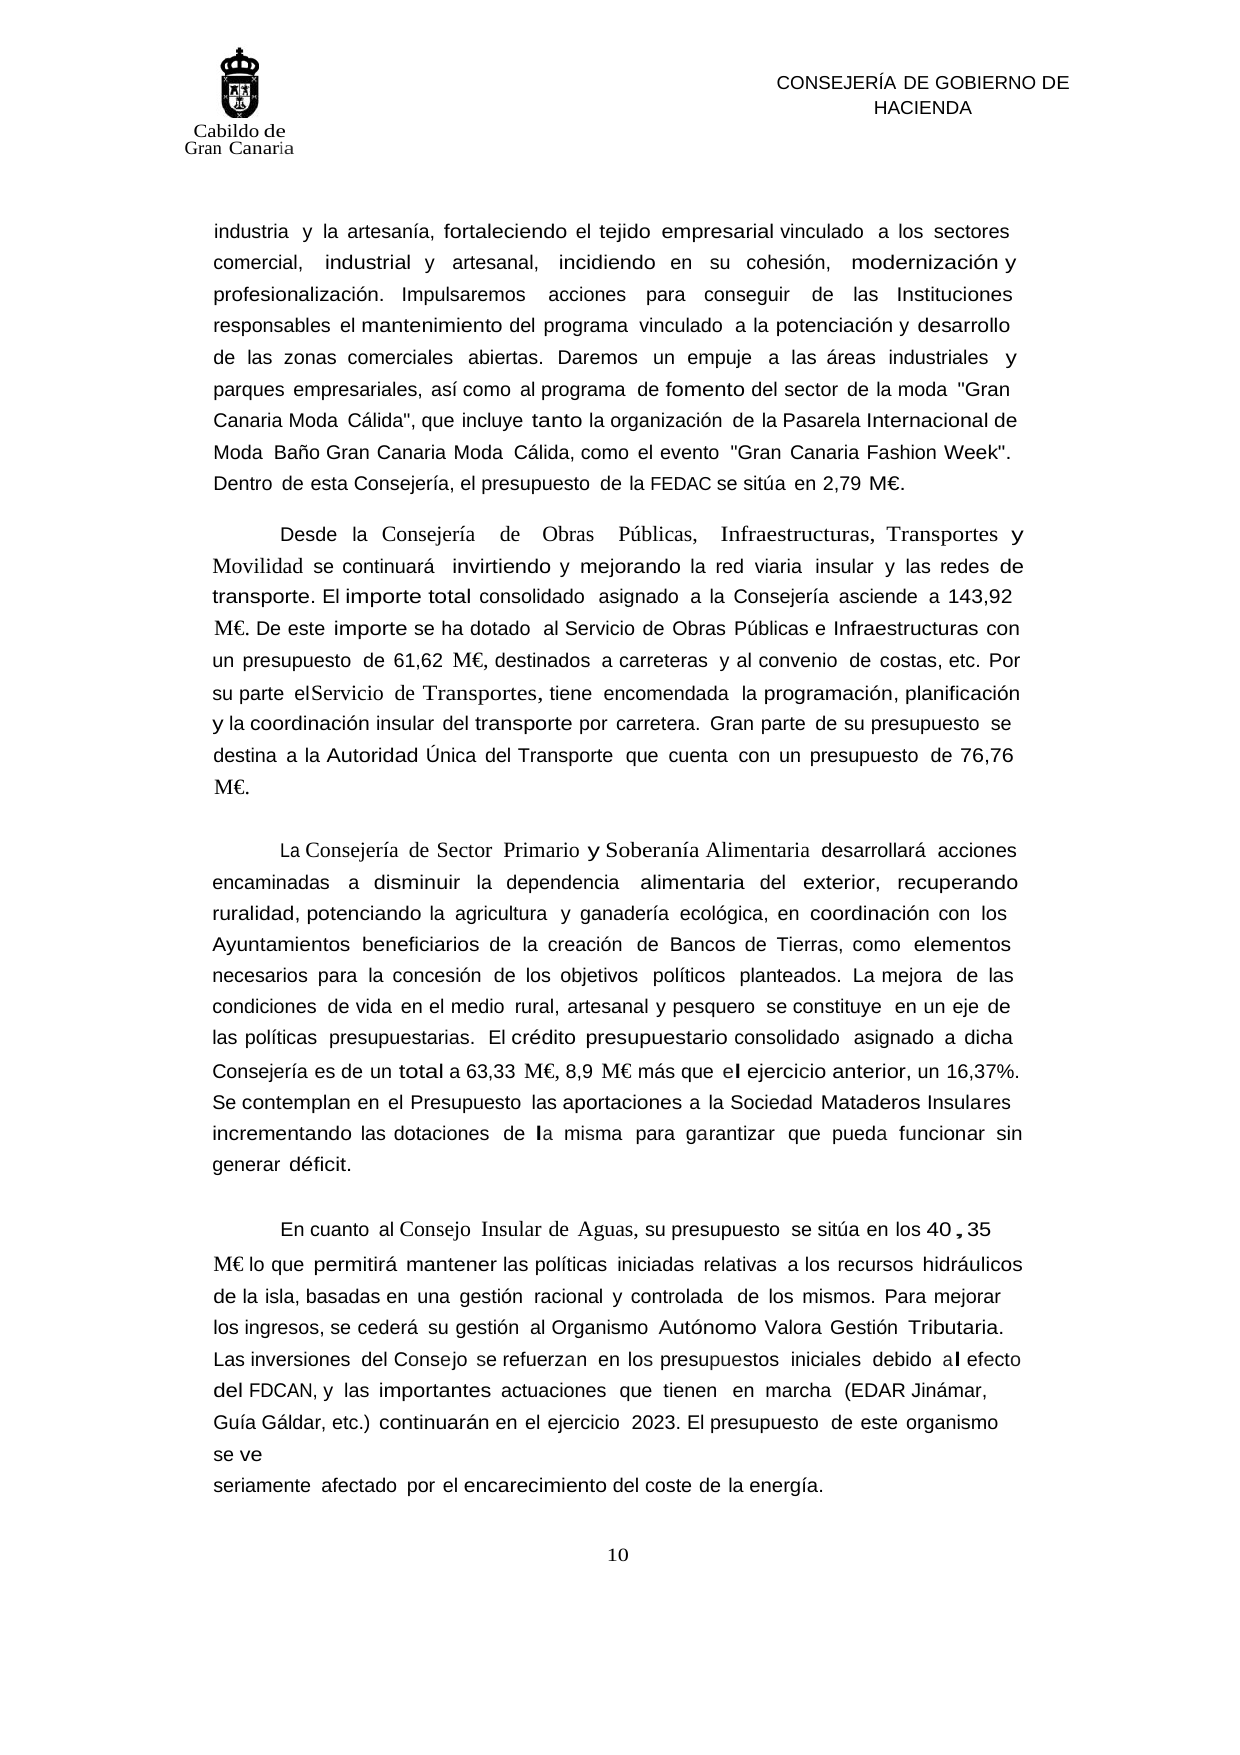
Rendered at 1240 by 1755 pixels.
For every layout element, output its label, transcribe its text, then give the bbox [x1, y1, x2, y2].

text M€. [214, 774, 1240, 799]
text industria y la artesanía, fortaleciendo el tejido empresarial vinculado a los sectores comercial, industrial y artesanal, incidiendo en su cohesión, modernización y profesionalización. Impulsaremos acciones para conseguir de las Instituciones responsables el mantenimiento del programa vinculado a la potenciación y desarrollo de las zonas comerciales abiertas. Daremos un empuje a las áreas industriales y parques empresariales, así como al programa de fomento del sector de la moda "Gran Canaria Moda Cálida", que incluye tanto la organización de la Pasarela Internacional de Moda Baño Gran Canaria Moda Cálida, como el evento "Gran Canaria Fashion Week". Dentro de esta Consejería, el presupuesto de la FEDAC se sitúa en 2,79 M€. [213, 220, 1023, 495]
text M€. De este importe se ha dotado al Servicio de Obras Públicas e Infraestructuras con un presupuesto de 61,62 M€, destinados a carreteras y al convenio de costas, etc. Por su parte elServicio de Transportes, tiene encomendada la programación, planificación y la coordinación insular del transporte por carretera. Gran parte de su presupuesto se [212, 615, 1021, 734]
text En cuanto al Consejo Insular de Aguas, su presupuesto se sitúa en los 40,35 M€ lo que permitirá mantener las políticas iniciadas relativas a los recursos hidráulicos de la isla, basadas en una gestión racional y controlada de los mismos. Para mejorar los ingresos, se cederá su gestión al Organismo Autónomo Valora Gestión Tributaria. Las inversiones del Consejo se refuerzan en los presupuestos iniciales debido al efecto del FDCAN, y las importantes actuaciones que tienen en marcha (EDAR Jinámar, Guía­ Gáldar, etc.) continuarán en el ejercicio 2023. El presupuesto de este organismo se ve [213, 1216, 1026, 1465]
text seriamente afectado por el encarecimiento del coste de la energía. [213, 1474, 1240, 1496]
text Desde la Consejería de Obras Públicas, Infraestructuras, Transportes y Movilidad se continuará invirtiendo y mejorando la red viaria insular y las redes de transporte. El importe total consolidado asignado a la Consejería asciende a 143,92 [212, 521, 1024, 608]
text destina a la Autoridad Única del Transporte que cuenta con un presupuesto de 76,76 [213, 744, 1240, 767]
text La Consejería de Sector Primario y Soberanía Alimentaria desarrollará acciones encaminadas a disminuir la dependencia alimentaria del exterior, recuperando ruralidad, potenciando la agricultura y ganadería ecológica, en coordinación con los Ayuntamientos beneficiarios de la creación de Bancos de Tierras, como elementos necesarios para la concesión de los objetivos políticos planteados. La mejora de las condiciones de vida en el medio rural, artesanal y pesquero se constituye en un eje de las políticas presupuestarias. El crédito presupuestario consolidado asignado a dicha Consejería es de un total a 63,33 M€, 8,9 M€ más que el ejercicio anterior, un 16,37%. Se contemplan en el Presupuesto las aportaciones a la Sociedad Mataderos Insulares incrementando las dotaciones de la misma para garantizar que pueda funcionar sin generar déficit. [212, 837, 1024, 1176]
text 10 [602, 1544, 633, 1566]
